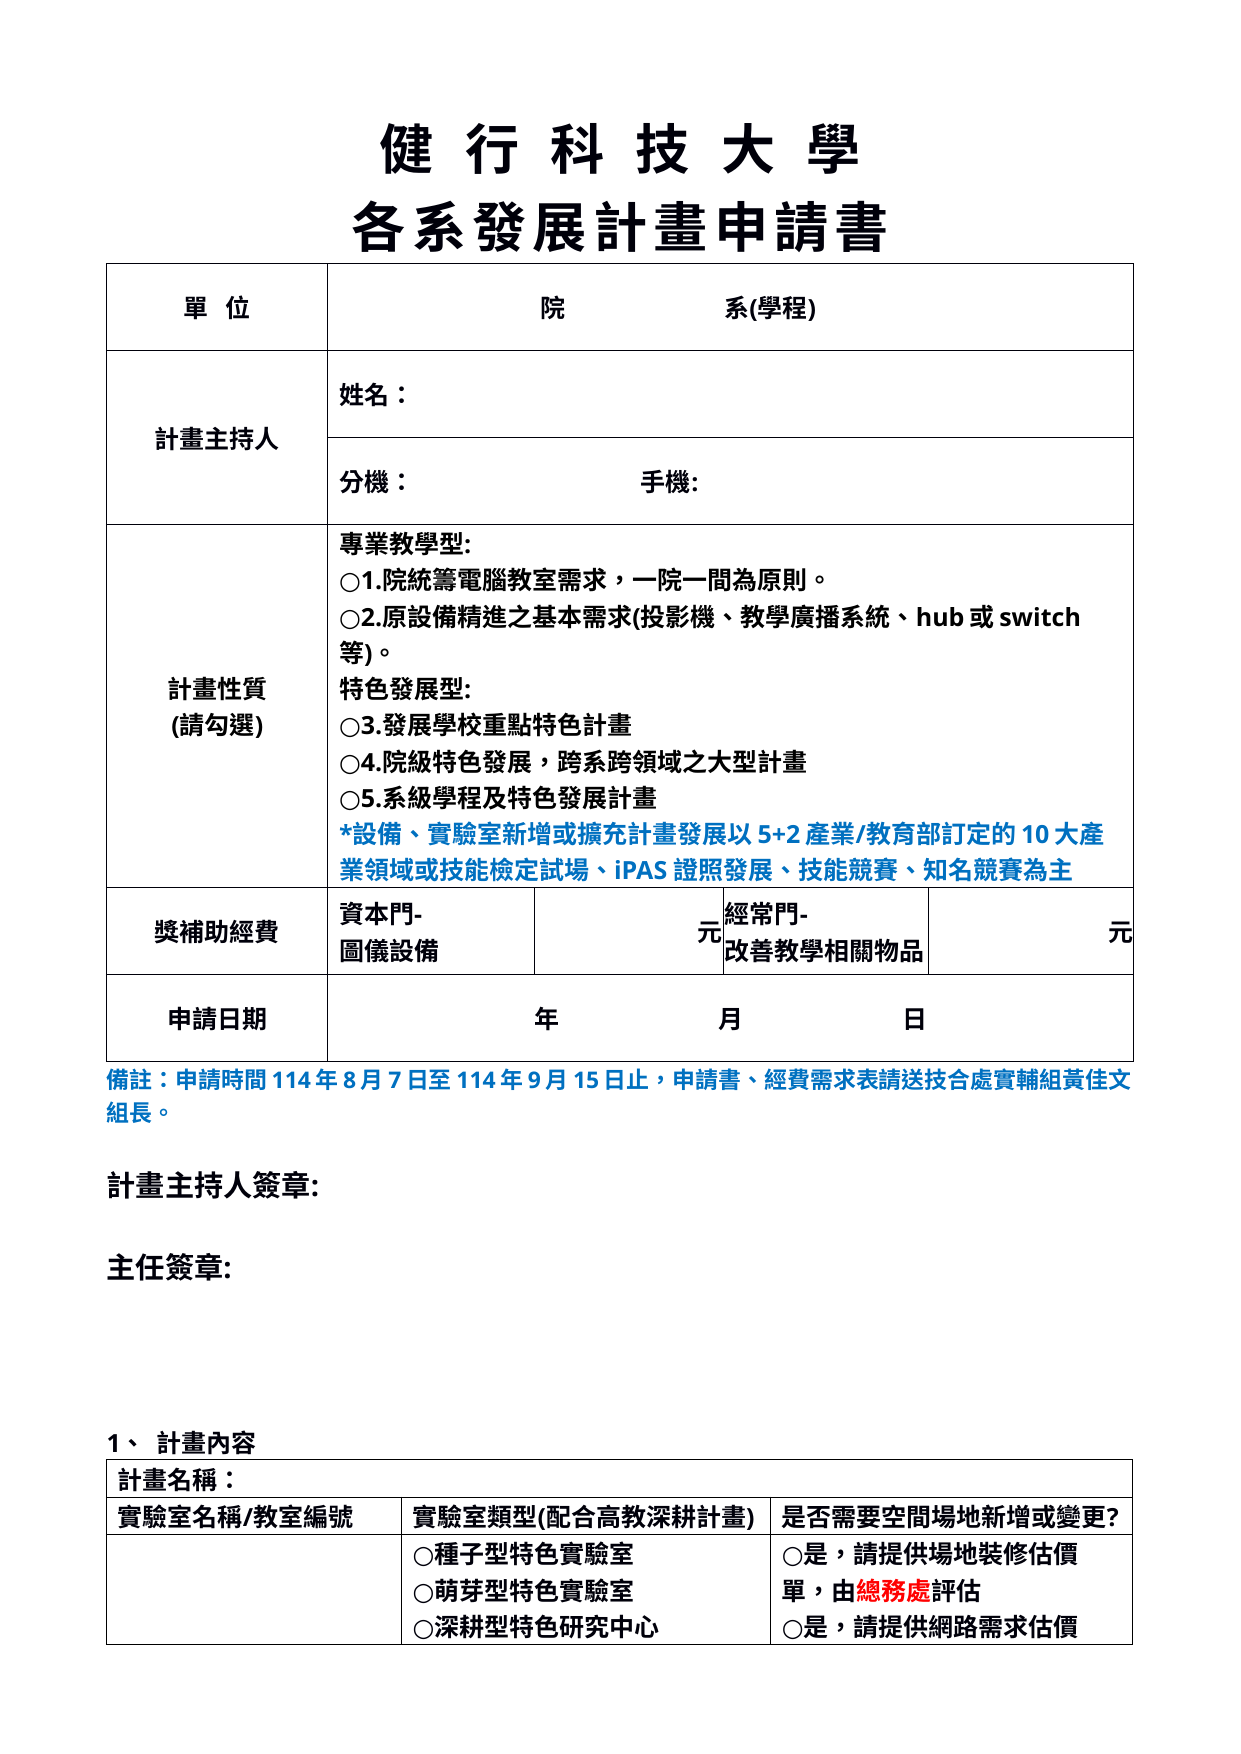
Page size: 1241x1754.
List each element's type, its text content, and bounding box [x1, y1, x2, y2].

table_cell 計畫主持人 [107, 351, 327, 523]
text 健行科技大學 [106, 106, 1134, 185]
table_cell 資本門- 圖儀設備 [328, 888, 534, 974]
table_cell 實驗室名稱/教室編號 [107, 1498, 401, 1534]
table_cell 獎補助經費 [107, 888, 327, 974]
table_cell 經常門- 改善教學相關物品 [724, 888, 928, 974]
table_header 單 位 [107, 264, 327, 350]
table_cell 元 [535, 888, 723, 974]
table_header 院 系(學程) [328, 264, 1133, 350]
table_cell 分機： 手機: [328, 438, 1133, 523]
table_cell [107, 1535, 401, 1644]
table_header 計畫名稱： [107, 1460, 1132, 1497]
table_cell ○是，請提供場地裝修估價單，由總務處評估 ○是，請提供網路需求估價 [771, 1535, 1132, 1644]
table_cell 元 [929, 888, 1133, 974]
table_cell 姓名： [328, 351, 1133, 437]
table_cell 實驗室類型(配合高教深耕計畫) [402, 1498, 770, 1534]
text 備註：申請時間114年8月7日至114年9月15日止，申請書、經費需求表請送技合處實輔組黃佳文組長。 [106, 1062, 1134, 1128]
text 主任簽章: [106, 1244, 1134, 1287]
table_cell 是否需要空間場地新增或變更? [771, 1498, 1132, 1534]
table_cell 申請日期 [107, 975, 327, 1061]
table_cell ○種子型特色實驗室 ○萌芽型特色實驗室 ○深耕型特色研究中心 [402, 1535, 770, 1644]
table_cell 計畫性質 (請勾選) [107, 525, 327, 887]
list 計畫內容 [106, 1423, 1134, 1459]
text 各系發展計畫申請書 [106, 185, 1134, 263]
table_cell 專業教學型: ○1.院統籌電腦教室需求，一院一間為原則。 ○2.原設備精進之基本需求(投影機、教學廣播系統、hub或switch等)。 特色發展型: ○3.發展學校重點特色計畫 ○4.院級特色發展，跨系跨領域之大型計畫 ○5.系級學程及特色發展計畫 *設備、實驗室新增或擴充計畫發展以5+2產業/教育部訂定的10大產業領域或技能檢定試場、iPAS 證照發展、技能競賽、知名競賽為主 [328, 525, 1133, 887]
text 計畫主持人簽章: [106, 1162, 1134, 1205]
table_cell 年 月 日 [328, 975, 1133, 1061]
